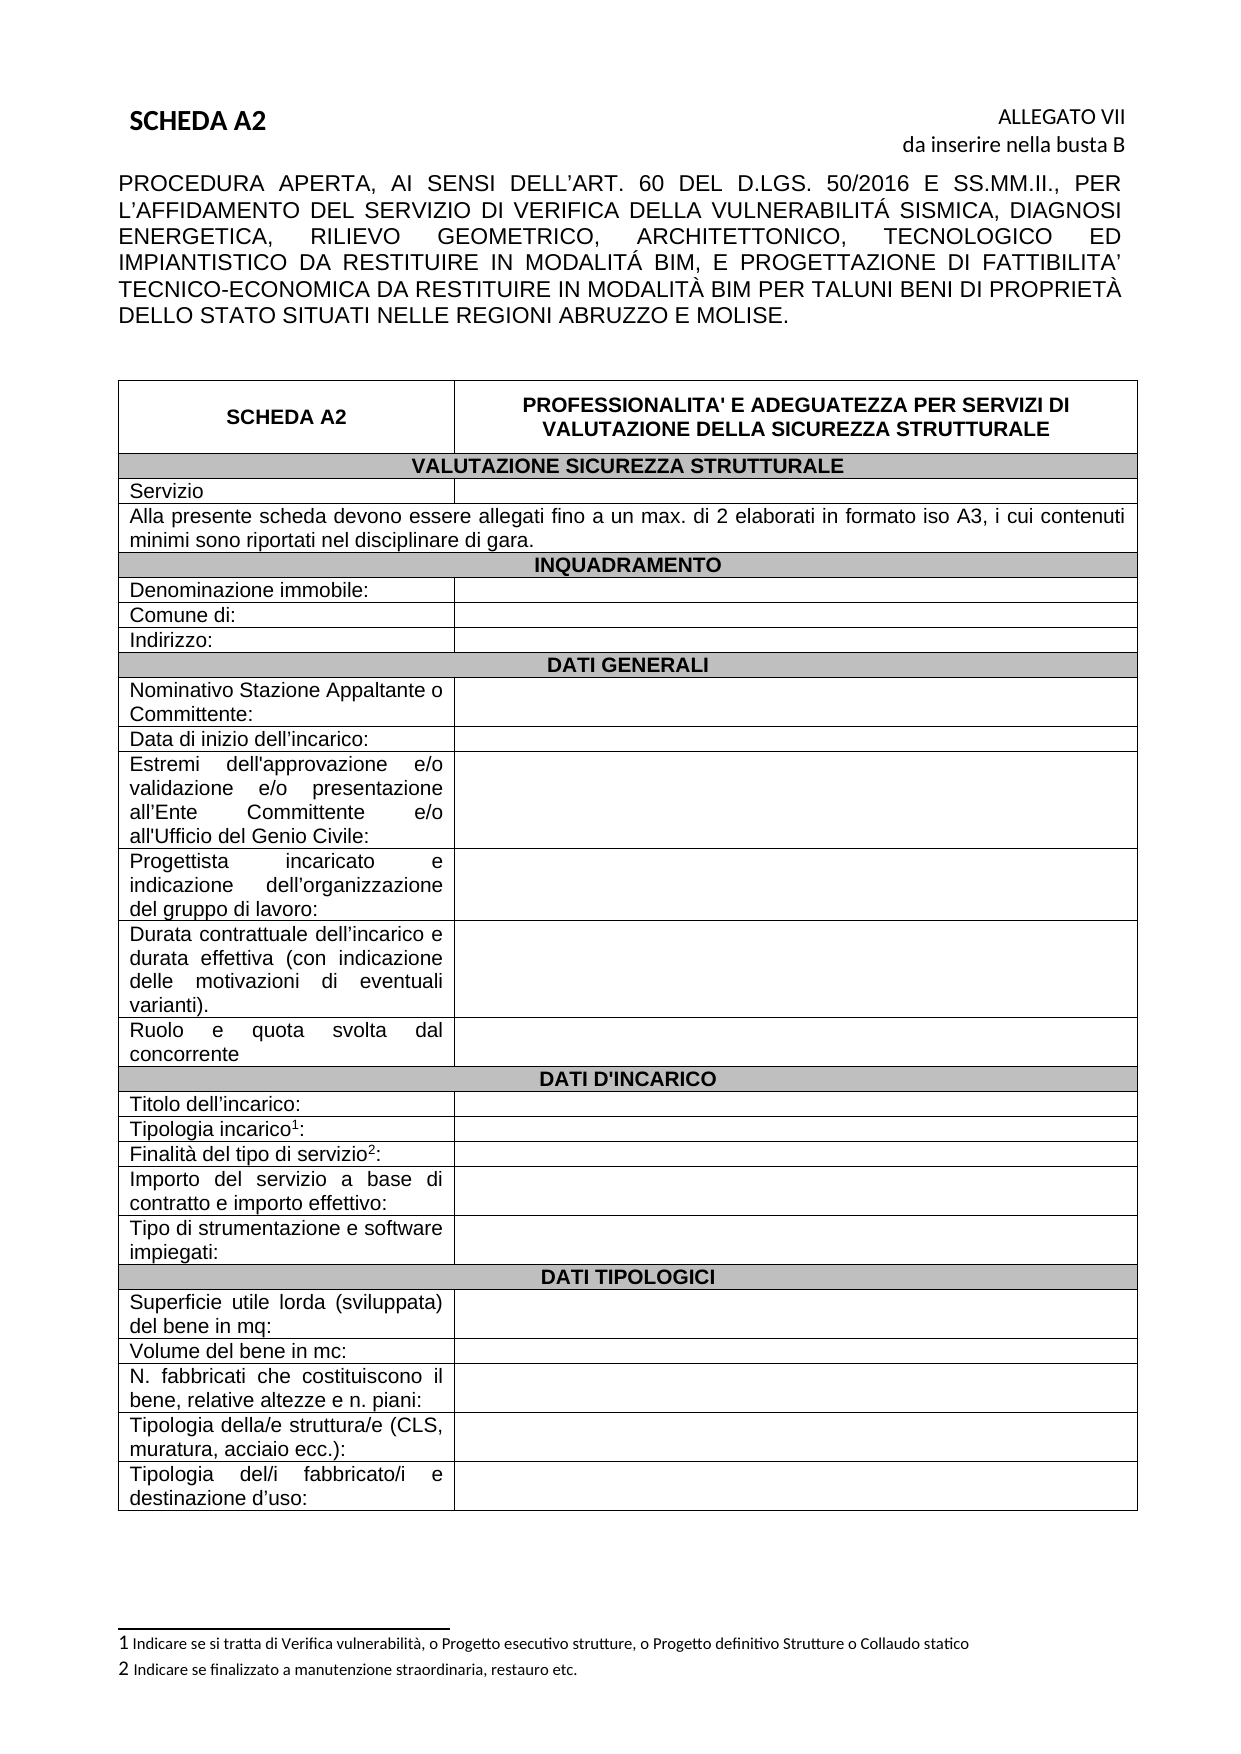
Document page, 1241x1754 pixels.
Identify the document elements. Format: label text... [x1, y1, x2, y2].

table_header PROFESSIONALITA' E ADEGUATEZZA PER SERVIZI DI VALUTAZIONE DELLA SICUREZZA STRUTTURALE [455, 381, 1137, 453]
table_header SCHEDA A2 [119, 381, 454, 453]
table_cell [455, 849, 1137, 920]
table_cell [455, 578, 1137, 602]
table_cell [455, 752, 1137, 847]
table_cell N. fabbricati che costituiscono il bene, relative altezze e n. piani: [119, 1364, 454, 1412]
table_cell Estremi dell'approvazione e/o validazione e/o presentazione all’Ente Committente e/o all'Ufficio del Genio Civile: [119, 752, 454, 847]
table_cell [455, 1290, 1137, 1338]
table_cell Tipo di strumentazione e software impiegati: [119, 1216, 454, 1264]
table_cell Alla presente scheda devono essere allegati fino a un max. di 2 elaborati in formato iso A3, i cui contenuti minimi sono riportati nel disciplinare di gara. [119, 504, 1137, 552]
table_cell [455, 1462, 1137, 1510]
table_cell Tipologia incarico: [119, 1117, 454, 1141]
table_cell [455, 1364, 1137, 1412]
table_cell [455, 603, 1137, 627]
table_cell DATI D'INCARICO [119, 1067, 1137, 1091]
table_cell [455, 1167, 1137, 1215]
table_cell Finalità del tipo di servizio: [119, 1142, 454, 1166]
table_cell [455, 1092, 1137, 1116]
table_cell Nominativo Stazione Appaltante o Committente: [119, 678, 454, 726]
table_cell [455, 1216, 1137, 1264]
table_cell Durata contrattuale dell’incarico e durata effettiva (con indicazione delle motivazioni di eventuali varianti). [119, 921, 454, 1017]
table_cell [455, 1339, 1137, 1363]
table_cell [455, 1117, 1137, 1141]
table_cell [455, 727, 1137, 751]
table_cell [455, 628, 1137, 652]
table_cell Data di inizio dell’incarico: [119, 727, 454, 751]
table_cell DATI GENERALI [119, 653, 1137, 677]
table_cell [455, 1018, 1137, 1066]
table_cell Tipologia del/i fabbricato/i e destinazione d’uso: [119, 1462, 454, 1510]
table_cell Superficie utile lorda (sviluppata) del bene in mq: [119, 1290, 454, 1338]
table_cell [455, 479, 1137, 503]
table_cell Volume del bene in mc: [119, 1339, 454, 1363]
table_cell Titolo dell’incarico: [119, 1092, 454, 1116]
table_cell Importo del servizio a base di contratto e importo effettivo: [119, 1167, 454, 1215]
table_cell Ruolo e quota svolta dal concorrente [119, 1018, 454, 1066]
table_cell Progettista incaricato e indicazione dell’organizzazione del gruppo di lavoro: [119, 849, 454, 920]
table_cell Denominazione immobile: [119, 578, 454, 602]
table_cell DATI TIPOLOGICI [119, 1265, 1137, 1289]
table_cell [455, 1413, 1137, 1461]
table_cell [455, 1142, 1137, 1166]
table_cell Servizio [119, 479, 454, 503]
table_cell Indirizzo: [119, 628, 454, 652]
table_cell Tipologia della/e struttura/e (CLS, muratura, acciaio ecc.): [119, 1413, 454, 1461]
table_cell Comune di: [119, 603, 454, 627]
table_cell VALUTAZIONE SICUREZZA STRUTTURALE [119, 454, 1137, 478]
table_cell INQUADRAMENTO [119, 553, 1137, 577]
table_cell [455, 678, 1137, 726]
table_cell [455, 921, 1137, 1017]
